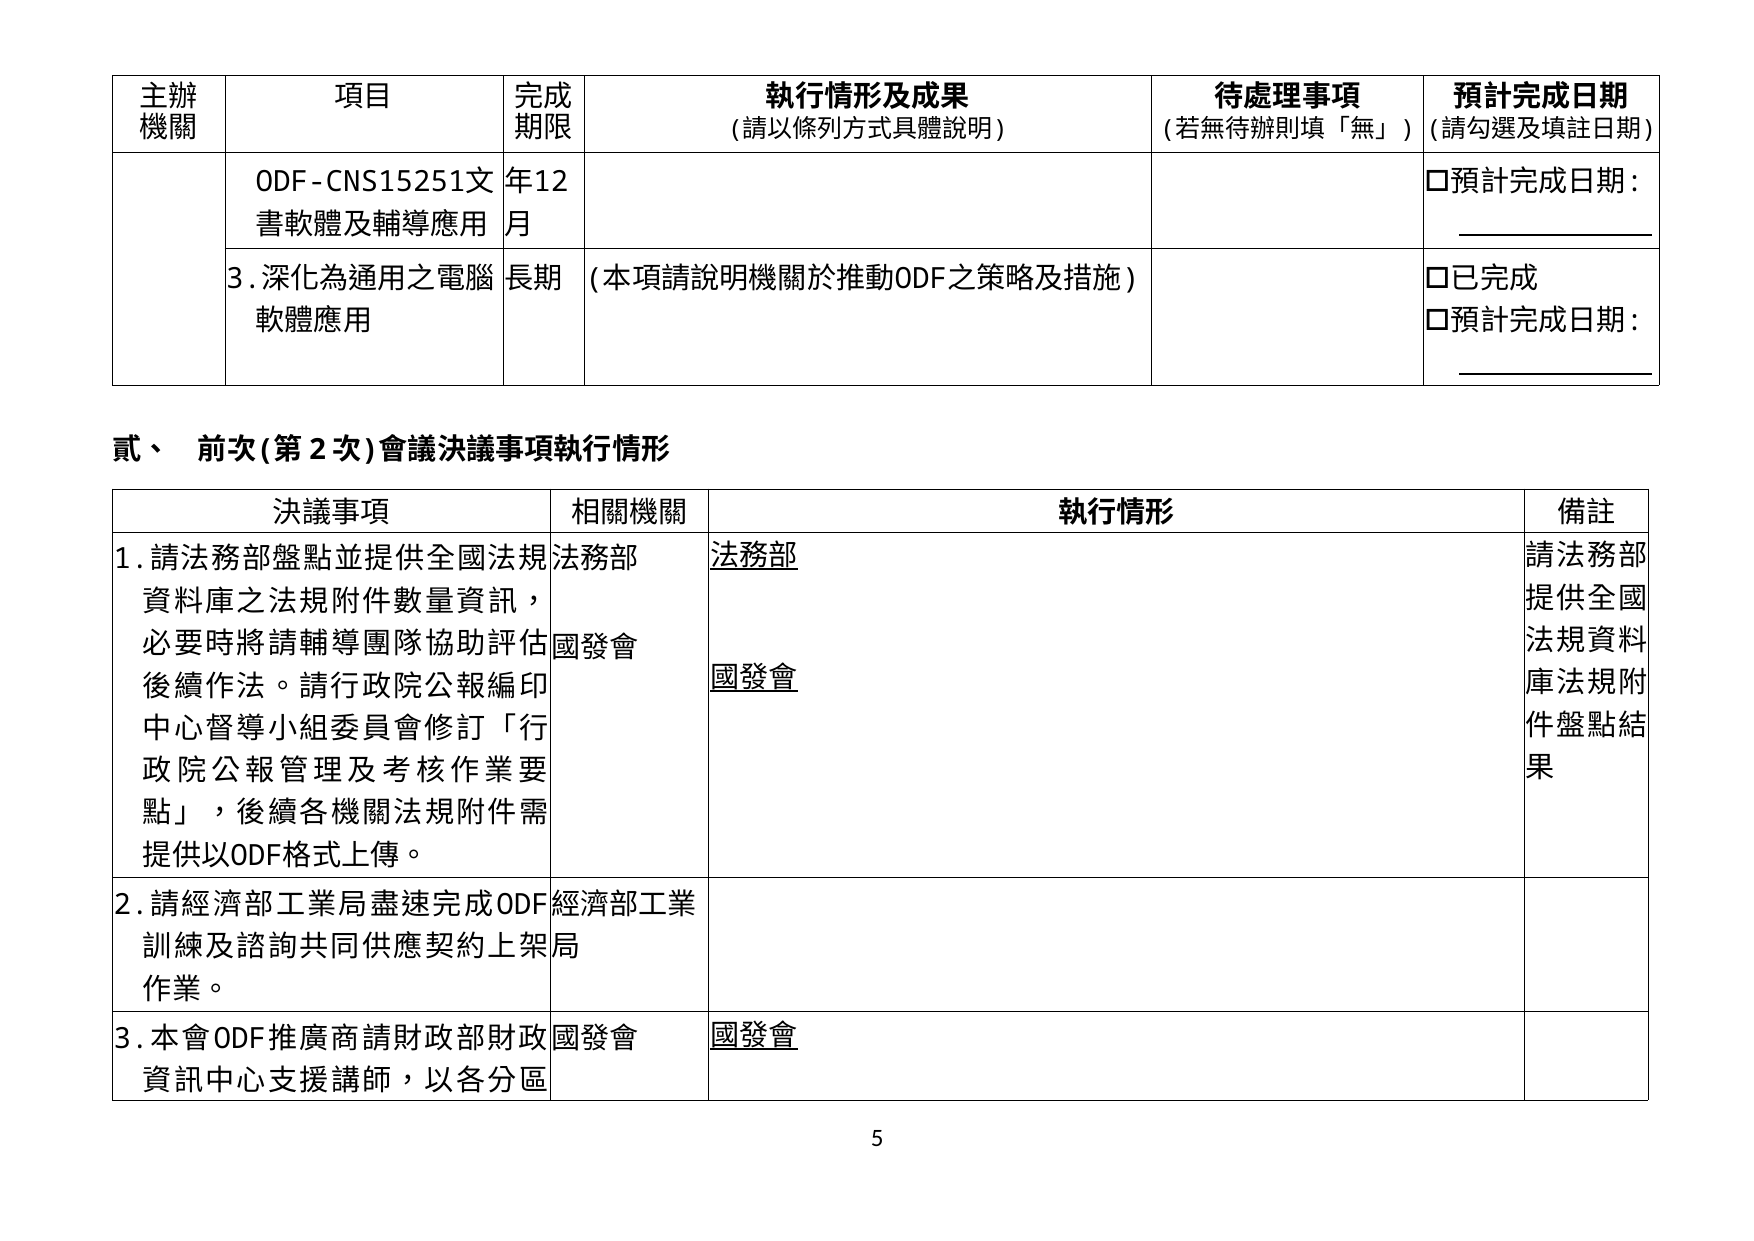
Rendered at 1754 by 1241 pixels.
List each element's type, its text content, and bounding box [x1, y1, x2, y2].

table_cell 3.深化為通用之電腦軟體應用 [226, 249, 503, 384]
table_cell [1525, 878, 1648, 1011]
table_cell 經濟部工業局 [551, 878, 708, 1011]
table_cell 法務部 國發會 [551, 666, 708, 877]
table_header 相關機關 [551, 490, 708, 531]
table_cell [1152, 249, 1423, 384]
table_cell 已完成 預計完成日期: [1424, 249, 1659, 384]
table_header 項目 [226, 76, 503, 152]
table_cell 國發會 [709, 1012, 1524, 1100]
table_cell 長期 [504, 249, 584, 384]
table_cell 年12月 [504, 153, 584, 248]
list 前次(第2次)會議決議事項執行情形 [112, 418, 1636, 470]
table_header 決議事項 [113, 490, 550, 531]
table_cell [1152, 153, 1423, 248]
table_cell [1525, 1012, 1648, 1100]
table_cell [585, 153, 1151, 248]
table_cell 法務部 國發會 [551, 533, 708, 623]
table_cell 1.請法務部盤點並提供全國法規資料庫之法規附件數量資訊，必要時將請輔導團隊協助評估後續作法。請行政院公報編印中心督導小組委員會修訂「行政院公報管理及考核作業要點」，後續各機關法規附件需提供以ODF格式上傳。 [113, 533, 550, 877]
table_header 主辦 機關 [113, 76, 225, 152]
table_header 預計完成日期 (請勾選及填註日期) [1424, 76, 1659, 152]
table_cell [113, 153, 225, 384]
table_cell 國發會 財政部財政資訊中心 [551, 1057, 708, 1100]
table_cell (本項請說明機關於推動ODF之策略及措施) [585, 249, 1151, 384]
table_header 備註 [1525, 490, 1648, 531]
table_header 執行情形 [709, 490, 1524, 531]
table_header 完成 期限 [504, 76, 584, 152]
table_cell [709, 878, 1524, 1011]
table_cell 請法務部提供全國法規資料庫法規附件盤點結果 [1525, 533, 1648, 877]
table_header 待處理事項 (若無待辦則填「無」) [1152, 76, 1423, 152]
table_cell 預計完成日期: [1424, 153, 1659, 248]
table_cell 法務部 國發會 [709, 533, 1524, 877]
table_cell ODF-CNS15251文書軟體及輔導應用 [226, 153, 503, 248]
table_cell 2.請經濟部工業局盡速完成ODF訓練及諮詢共同供應契約上架作業。 [113, 878, 550, 1011]
table_header 執行情形及成果 (請以條列方式具體說明) [585, 76, 1151, 152]
